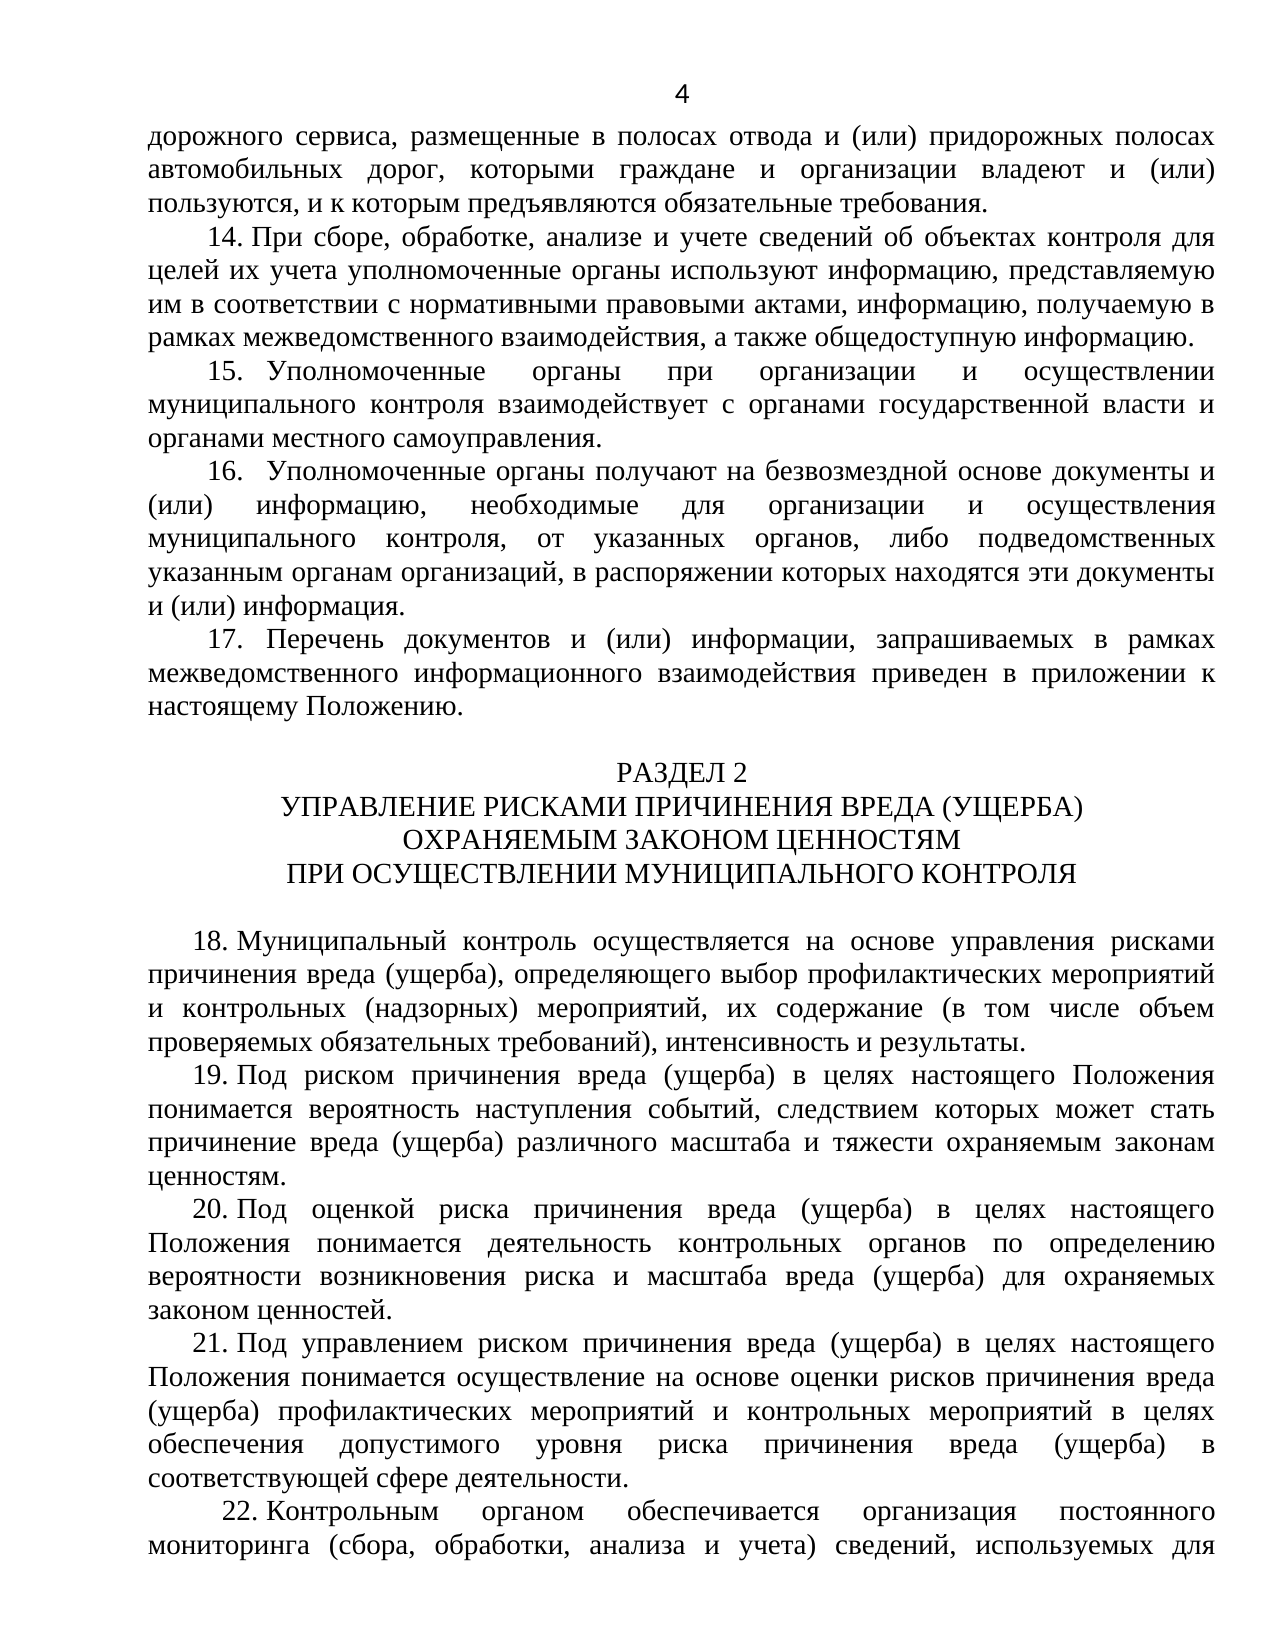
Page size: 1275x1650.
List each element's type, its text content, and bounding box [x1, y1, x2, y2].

list При сборе, обработке, анализе и учете сведений об объектах контроля для целей их учета уполномоченные органы используют информацию, представляемую им в соответствии с нормативными правовыми актами, информацию, получаемую в рамках межведомственного взаимодействия, а также общедоступную информацию. [148, 219, 1216, 353]
text ОХРАНЯЕМЫМ ЗАКОНОМ ЦЕННОСТЯМ [148, 822, 1216, 856]
text дорожного сервиса, размещенные в полосах отвода и (или) придорожных полосах автомобильных дорог, которыми граждане и организации владеют и (или) пользуются, и к которым предъявляются обязательные требования. [148, 118, 1216, 219]
list Перечень документов и (или) информации, запрашиваемых в рамках межведомственного информационного взаимодействия приведен в приложении к настоящему Положению. [148, 621, 1216, 722]
text РАЗДЕЛ 2 [148, 755, 1216, 789]
list Контрольным органом обеспечивается организация постоянного мониторинга (сбора, обработки, анализа и учета) сведений, используемых для [148, 1493, 1216, 1560]
list Под риском причинения вреда (ущерба) в целях настоящего Положения понимается вероятность наступления событий, следствием которых может стать причинение вреда (ущерба) различного масштаба и тяжести охраняемым законам ценностям. [148, 1057, 1216, 1191]
list Уполномоченные органы при организации и осуществлении муниципального контроля взаимодействует с органами государственной власти и органами местного самоуправления. [148, 353, 1216, 453]
text УПРАВЛЕНИЕ РИСКАМИ ПРИЧИНЕНИЯ ВРЕДА (УЩЕРБА) [148, 789, 1216, 822]
list Под управлением риском причинения вреда (ущерба) в целях настоящего Положения понимается осуществление на основе оценки рисков причинения вреда (ущерба) профилактических мероприятий и контрольных мероприятий в целях обеспечения допустимого уровня риска причинения вреда (ущерба) в соответствующей сфере деятельности. [148, 1326, 1216, 1493]
list Муниципальный контроль осуществляется на основе управления рисками причинения вреда (ущерба), определяющего выбор профилактических мероприятий и контрольных (надзорных) мероприятий, их содержание (в том числе объем проверяемых обязательных требований), интенсивность и результаты. [148, 923, 1216, 1057]
list Под оценкой риска причинения вреда (ущерба) в целях настоящего Положения понимается деятельность контрольных органов по определению вероятности возникновения риска и масштаба вреда (ущерба) для охраняемых законом ценностей. [148, 1191, 1216, 1326]
list Уполномоченные органы получают на безвозмездной основе документы и (или) информацию, необходимые для организации и осуществления муниципального контроля, от указанных органов, либо подведомственных указанным органам организаций, в распоряжении которых находятся эти документы и (или) информация. [148, 453, 1216, 621]
text ПРИ ОСУЩЕСТВЛЕНИИ МУНИЦИПАЛЬНОГО КОНТРОЛЯ [148, 856, 1216, 889]
